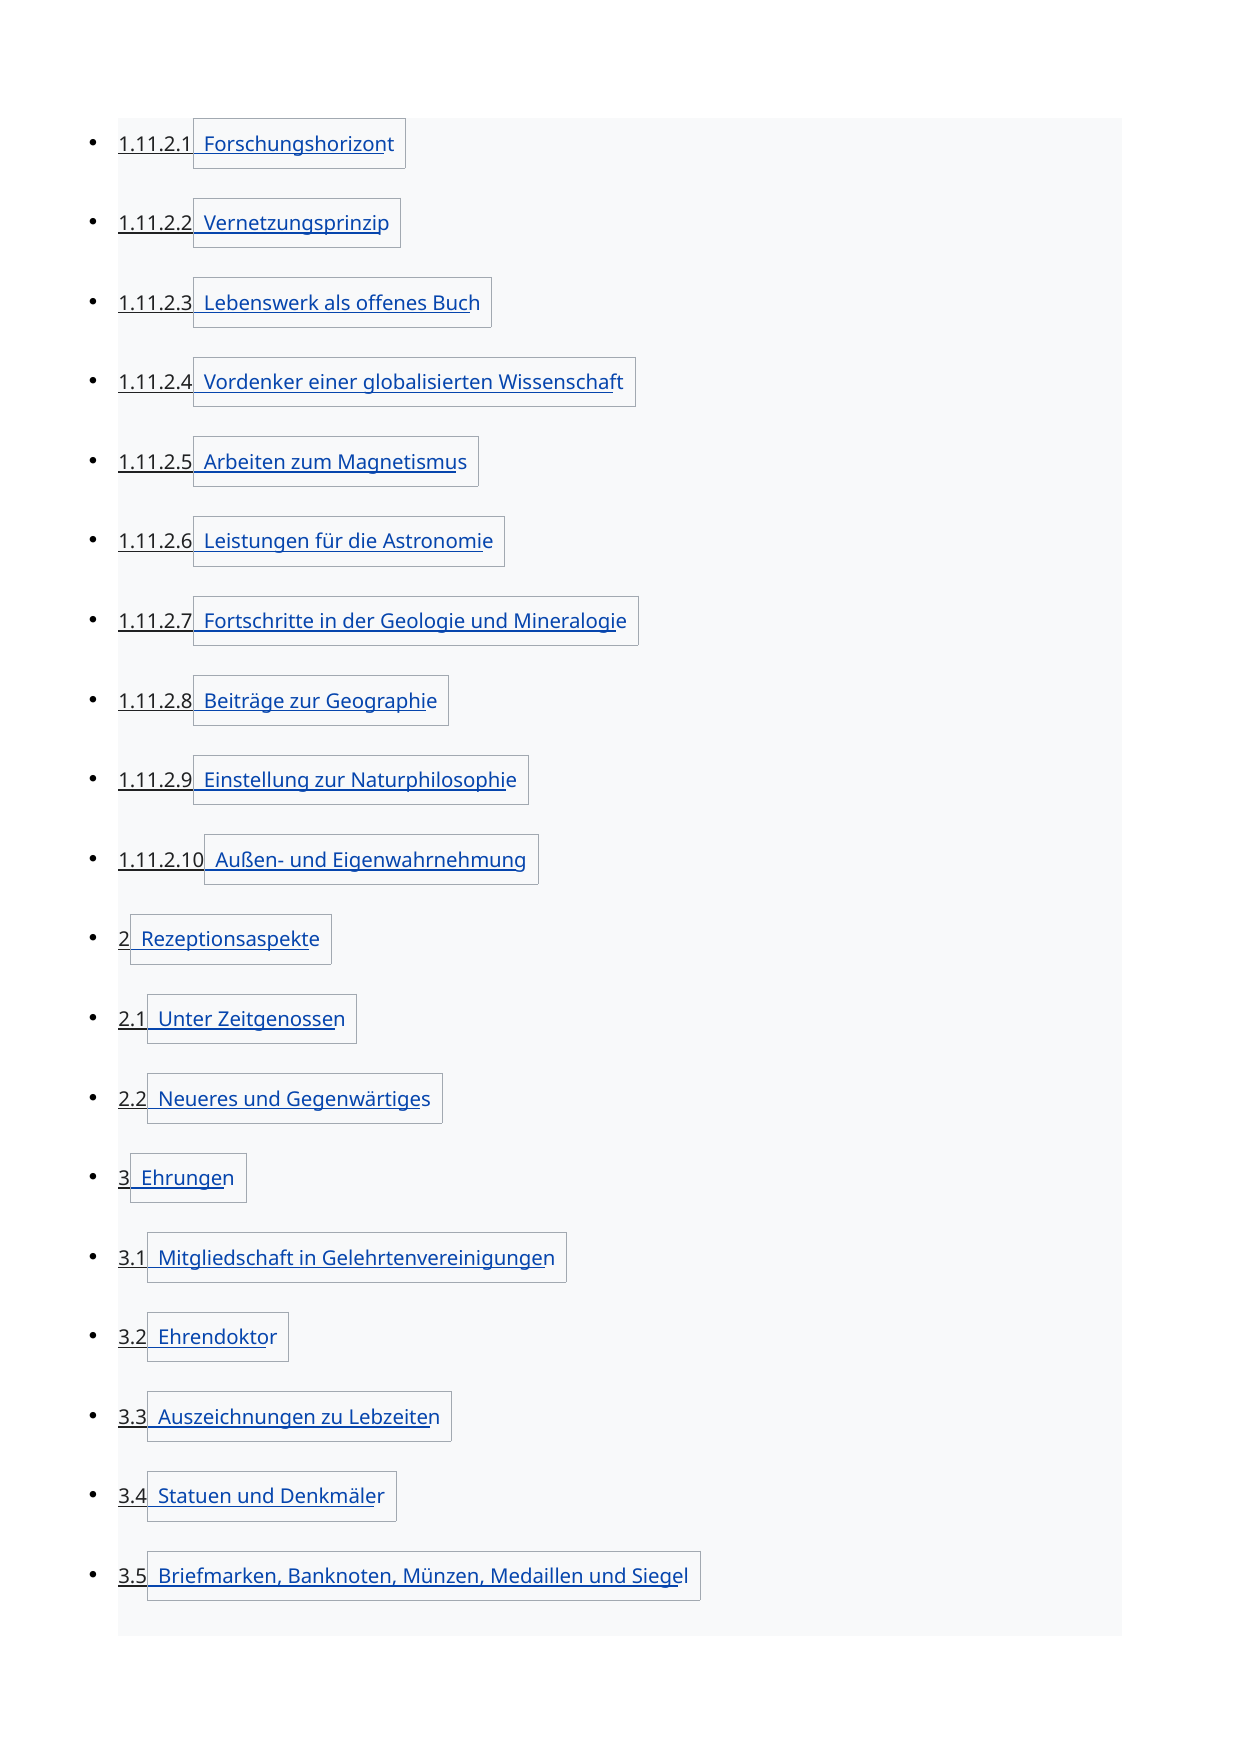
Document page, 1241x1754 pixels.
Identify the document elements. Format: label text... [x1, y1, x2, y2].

list [118, 711, 193, 725]
list 3.1 [118, 1232, 147, 1267]
list [118, 871, 204, 884]
list 3 [118, 1153, 130, 1187]
list 3.4 [118, 1471, 147, 1506]
list Lebenswerk als offenes Buch [194, 278, 491, 327]
list [505, 516, 1122, 566]
list Auszeichnungen zu Lebzeiten [148, 1392, 451, 1441]
list [443, 1073, 1122, 1123]
list [639, 596, 1122, 645]
list 3.3 [118, 1391, 147, 1426]
list Rezeptionsaspekte [131, 915, 331, 964]
list 1.11.2.2 [118, 198, 193, 232]
list [397, 1471, 1122, 1521]
list Ehrungen [131, 1154, 246, 1202]
list Vernetzungsprinzip [194, 199, 400, 247]
list 3.5 [118, 1551, 147, 1585]
list [118, 552, 193, 566]
list 2 [118, 914, 130, 949]
list [452, 1391, 1122, 1441]
list Fortschritte in der Geologie und Mineralogie [194, 597, 638, 645]
list 2.1Unter Zeitgenossen [148, 995, 356, 1043]
list Neueres und Gegenwärtiges [148, 1074, 442, 1123]
list 1.11.2.10 [118, 834, 204, 869]
list 1.11.2.4 [118, 357, 193, 392]
list [406, 118, 1122, 168]
list Leistungen für die Astronomie [194, 517, 504, 566]
list 2.1Unter Zeitgenossen [357, 993, 1122, 1043]
list [118, 313, 193, 327]
list 1.11.2.8 [118, 675, 193, 710]
list Briefmarken, Banknoten, Münzen, Medaillen und Siegel [148, 1552, 700, 1600]
list 1.11.2.7 [118, 596, 193, 630]
list [401, 198, 1122, 247]
list 1.11.2.3 [118, 277, 193, 312]
list 1.11.2.5 [118, 436, 193, 471]
list [118, 473, 193, 486]
list [701, 1551, 1122, 1600]
list [247, 1153, 1122, 1202]
list Ehrendoktor [148, 1313, 288, 1361]
list 3.2 [118, 1312, 147, 1347]
list 2.1Unter Zeitgenossen [118, 993, 356, 1028]
list [567, 1232, 1122, 1282]
list [479, 436, 1122, 486]
list [118, 154, 193, 168]
list 2.2 [118, 1073, 147, 1108]
list Vordenker einer globalisierten Wissenschaft [194, 358, 635, 406]
list 1.11.2.9 [118, 755, 193, 789]
list [118, 791, 193, 804]
list Forschungshorizont [194, 119, 405, 168]
list Einstellung zur Naturphilosophie [194, 756, 528, 804]
list [118, 1348, 147, 1362]
list [289, 1312, 1122, 1362]
list [118, 393, 193, 407]
list Mitgliedschaft in Gelehrtenvereinigungen [148, 1233, 566, 1282]
list Arbeiten zum Magnetismus [194, 437, 478, 486]
list Außen- und Eigenwahrnehmung [205, 835, 538, 884]
list [449, 675, 1122, 725]
list [332, 914, 1122, 964]
list 1.11.2.6 [118, 516, 193, 551]
list [529, 755, 1122, 804]
list Beiträge zur Geographie [194, 676, 448, 725]
list [118, 234, 193, 247]
list [492, 277, 1122, 327]
list Statuen und Denkmäler [148, 1472, 396, 1521]
list [539, 834, 1122, 884]
list [636, 357, 1122, 407]
list 1.11.2.1 [118, 118, 193, 153]
